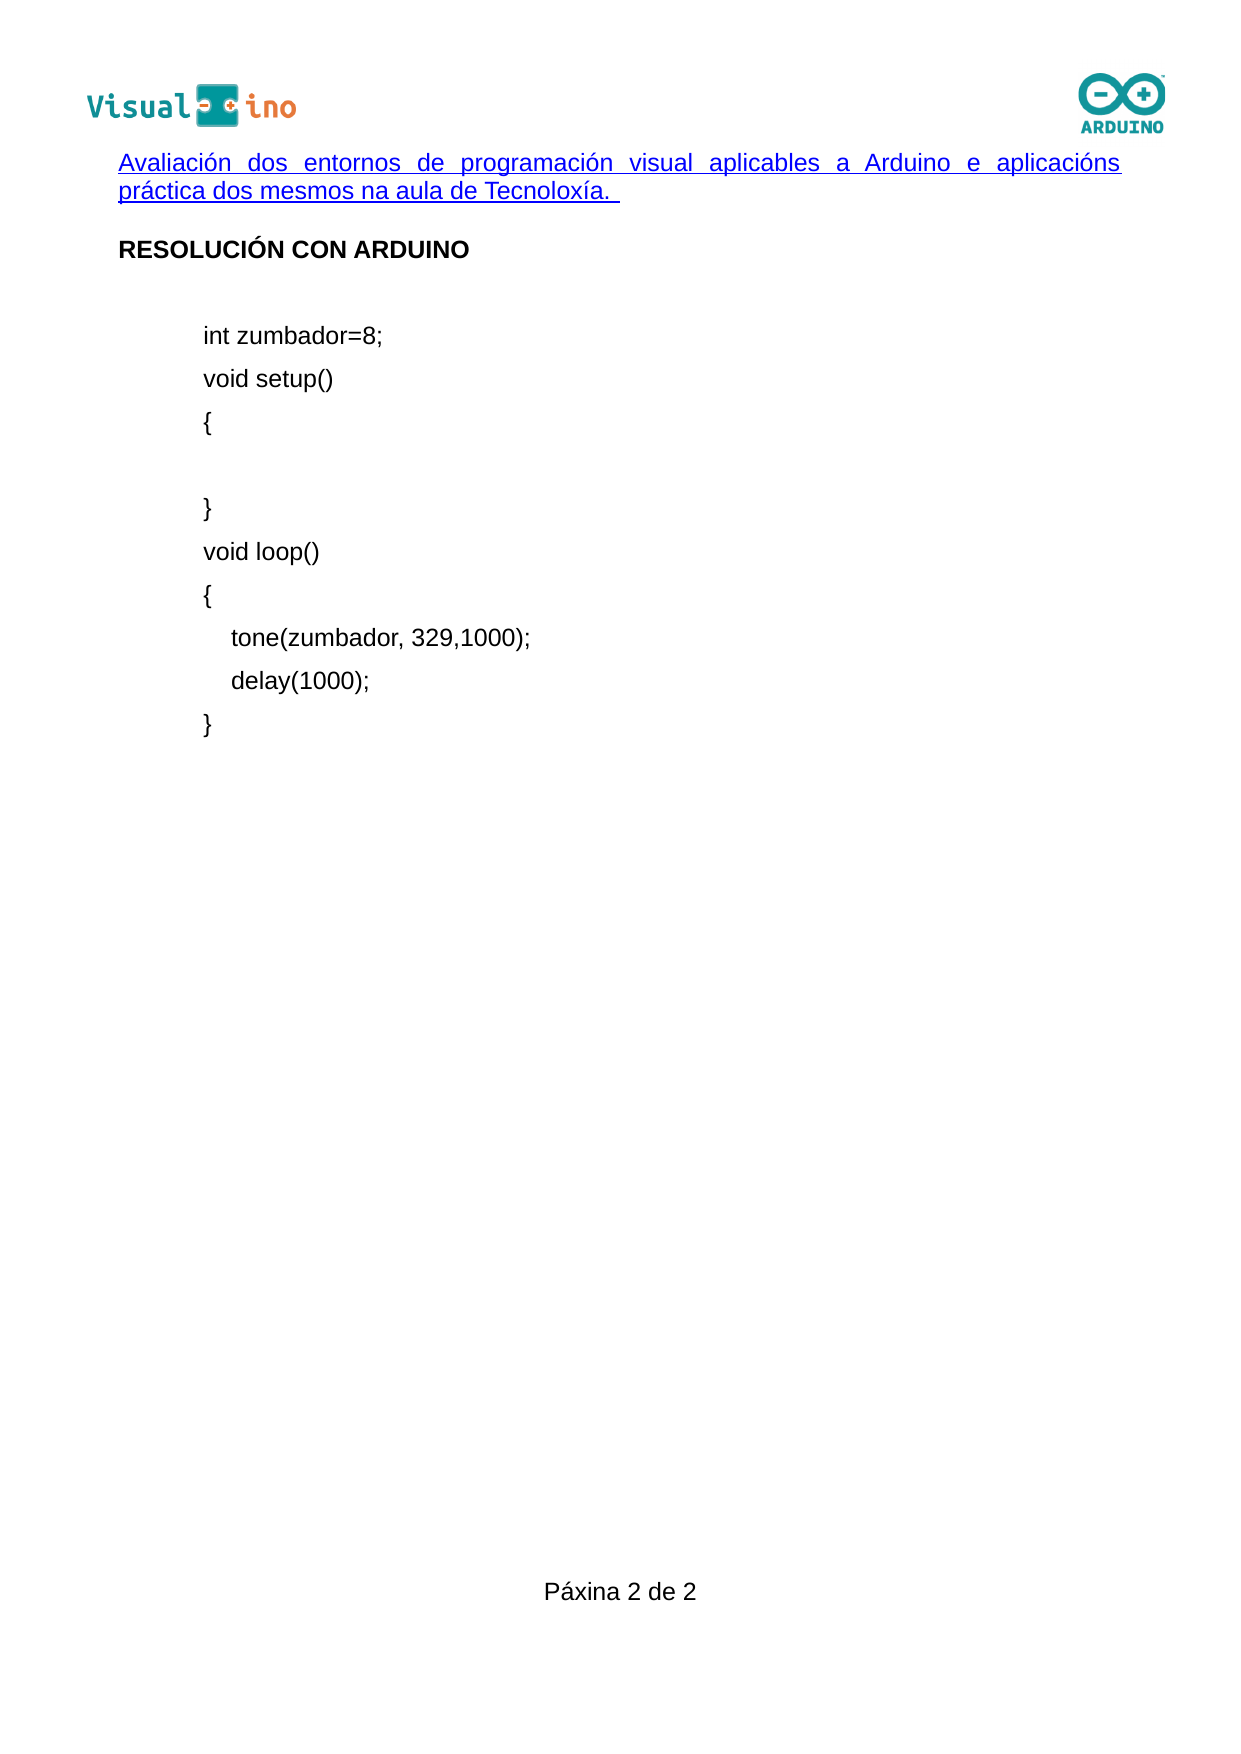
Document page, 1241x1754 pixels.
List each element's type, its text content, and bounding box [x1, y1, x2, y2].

text } [118, 709, 1122, 738]
text } [118, 493, 1122, 522]
text { [118, 407, 1122, 436]
text void setup() [118, 364, 1122, 393]
text { [118, 580, 1122, 608]
text tone(zumbador, 329,1000); [118, 623, 1122, 652]
text delay(1000); [118, 666, 1122, 695]
text int zumbador=8; [118, 321, 1122, 350]
picture [84, 73, 304, 129]
text RESOLUCIÓN CON ARDUINO [118, 235, 1122, 263]
text void loop() [118, 537, 1122, 565]
picture [1078, 59, 1166, 147]
